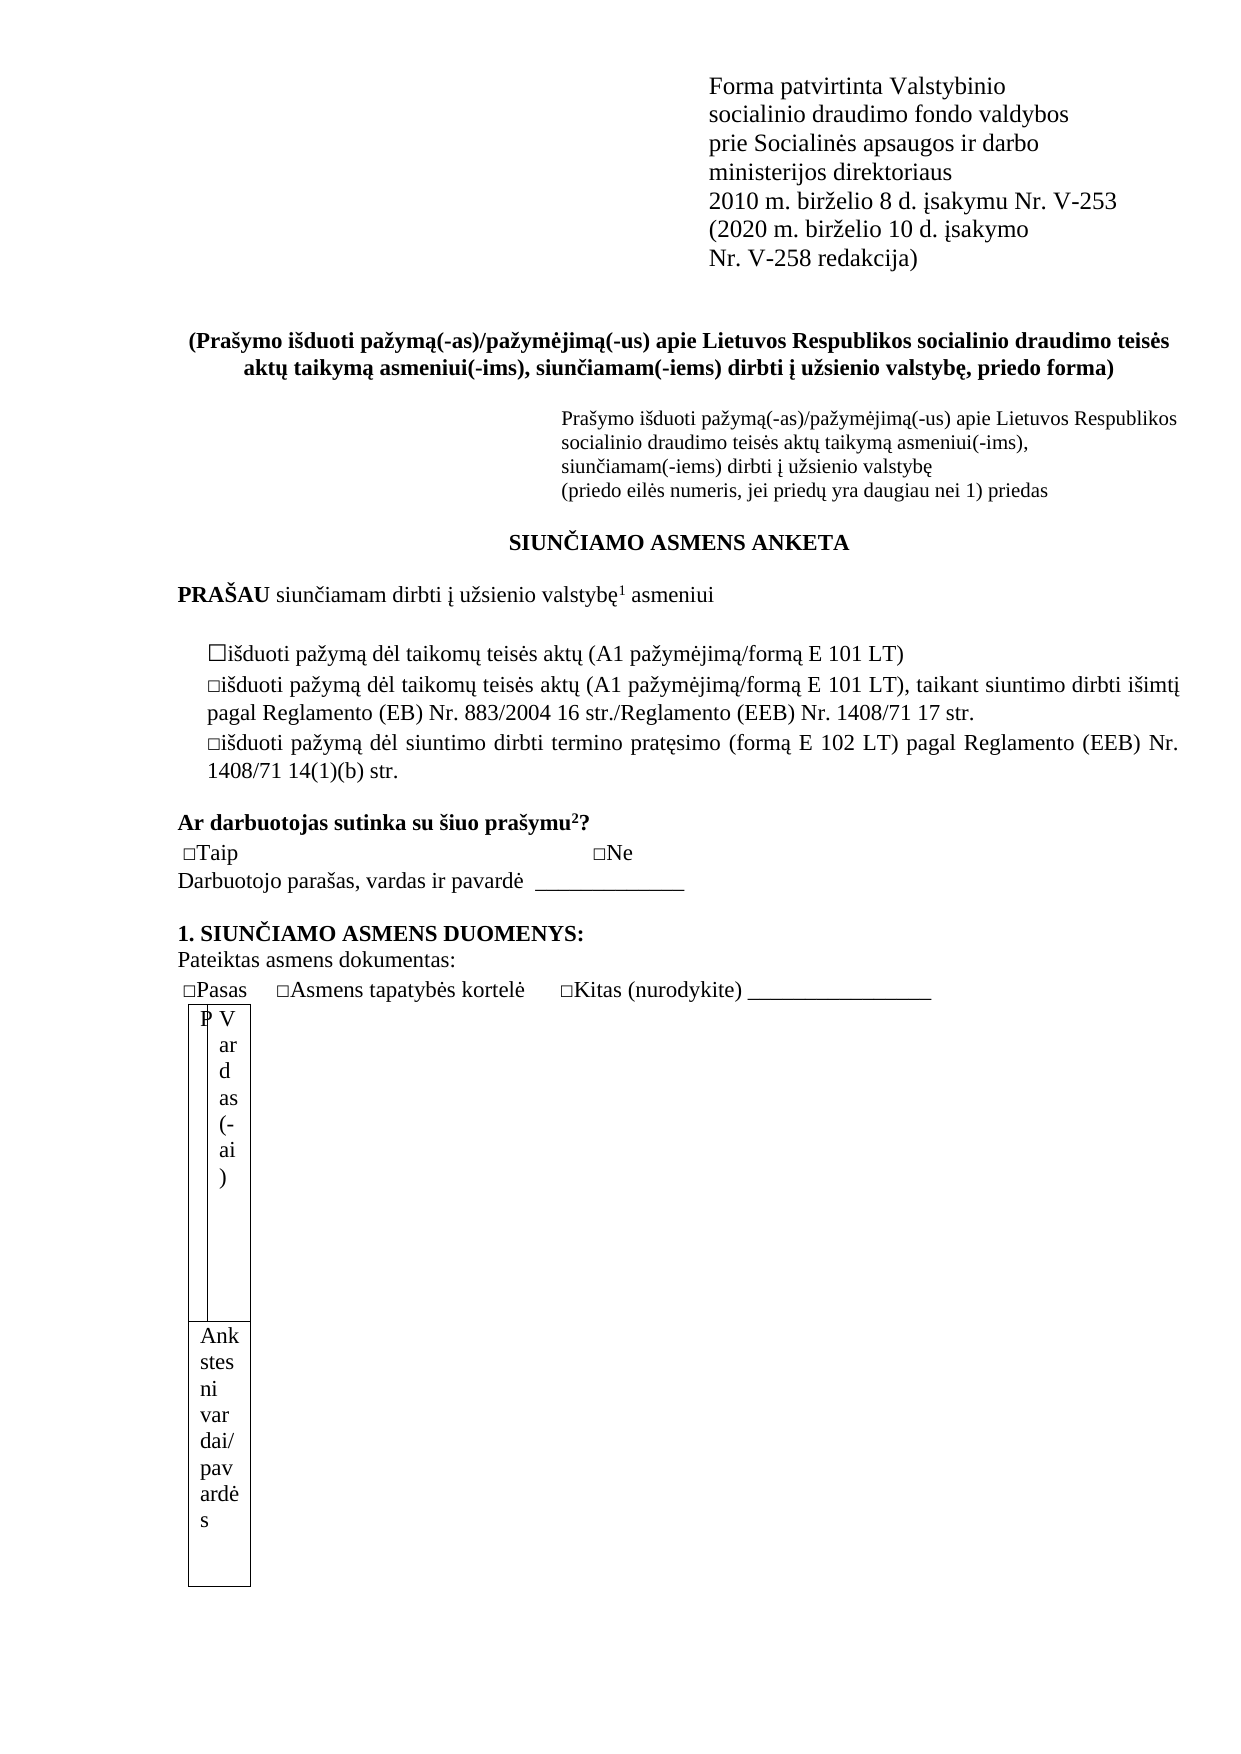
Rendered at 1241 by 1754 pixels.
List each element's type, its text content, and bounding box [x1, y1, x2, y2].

table_cell Ankstesni vardai/pavardės [189, 1322, 250, 1586]
text Darbuotojo parašas, vardas ir pavardė _____________ [177, 867, 1181, 893]
text ☐Taip ☐Ne [177, 836, 1181, 867]
text ☐išduoti pažymą dėl siuntimo dirbti termino pratęsimo (formą E 102 LT) pagal Reglamento (EEB) Nr. 1408/71 14(1)(b) str. [207, 726, 1181, 783]
text Forma patvirtinta Valstybinio [709, 71, 1181, 99]
text ☐išduoti pažymą dėl taikomų teisės aktų (A1 pažymėjimą/formą E 101 LT) [207, 637, 1181, 668]
text ☐išduoti pažymą dėl taikomų teisės aktų (A1 pažymėjimą/formą E 101 LT), taikant siuntimo dirbti išimtį pagal Reglamento (EB) Nr. 883/2004 16 str./Reglamento (EEB) Nr. 1408/71 17 str. [207, 668, 1181, 726]
table_header Pavardė [189, 1005, 207, 1321]
text Nr. V-258 redakcija) [709, 243, 1181, 272]
text (priedo eilės numeris, jei priedų yra daugiau nei 1) priedas [561, 478, 1181, 502]
text PRAŠAU siunčiamam dirbti į užsienio valstybę1 asmeniui [162, 582, 1181, 608]
text socialinio draudimo fondo valdybos [709, 99, 1181, 128]
text 2010 m. birželio 8 d. įsakymu Nr. V-253 [709, 186, 1181, 214]
text 1. SIUNČIAMO ASMENS DUOMENYS: [177, 920, 1181, 946]
text Prašymo išduoti pažymą(-as)/pažymėjimą(-us) apie Lietuvos Respublikos [561, 406, 1181, 430]
table_header Vardas(-ai) [208, 1005, 250, 1321]
text ministerijos direktoriaus [709, 157, 1181, 186]
text siunčiamam(-iems) dirbti į užsienio valstybę [561, 454, 1181, 478]
text (Prašymo išduoti pažymą(-as)/pažymėjimą(-us) apie Lietuvos Respublikos socialinio draudimo teisės aktų taikymą asmeniui(-ims), siunčiamam(-iems) dirbti į užsienio valstybę, priedo forma) [177, 327, 1181, 380]
text SIUNČIAMO ASMENS ANKETA [162, 529, 1181, 555]
text (2020 m. birželio 10 d. įsakymo [709, 214, 1181, 243]
text Pateiktas asmens dokumentas: [177, 946, 1181, 972]
text Ar darbuotojas sutinka su šiuo prašymu2? [177, 809, 1181, 836]
text ☐Pasas ☐Asmens tapatybės kortelė ☐Kitas (nurodykite) ________________ [177, 972, 1181, 1004]
text prie Socialinės apsaugos ir darbo [709, 128, 1181, 157]
text socialinio draudimo teisės aktų taikymą asmeniui(-ims), [561, 430, 1181, 454]
